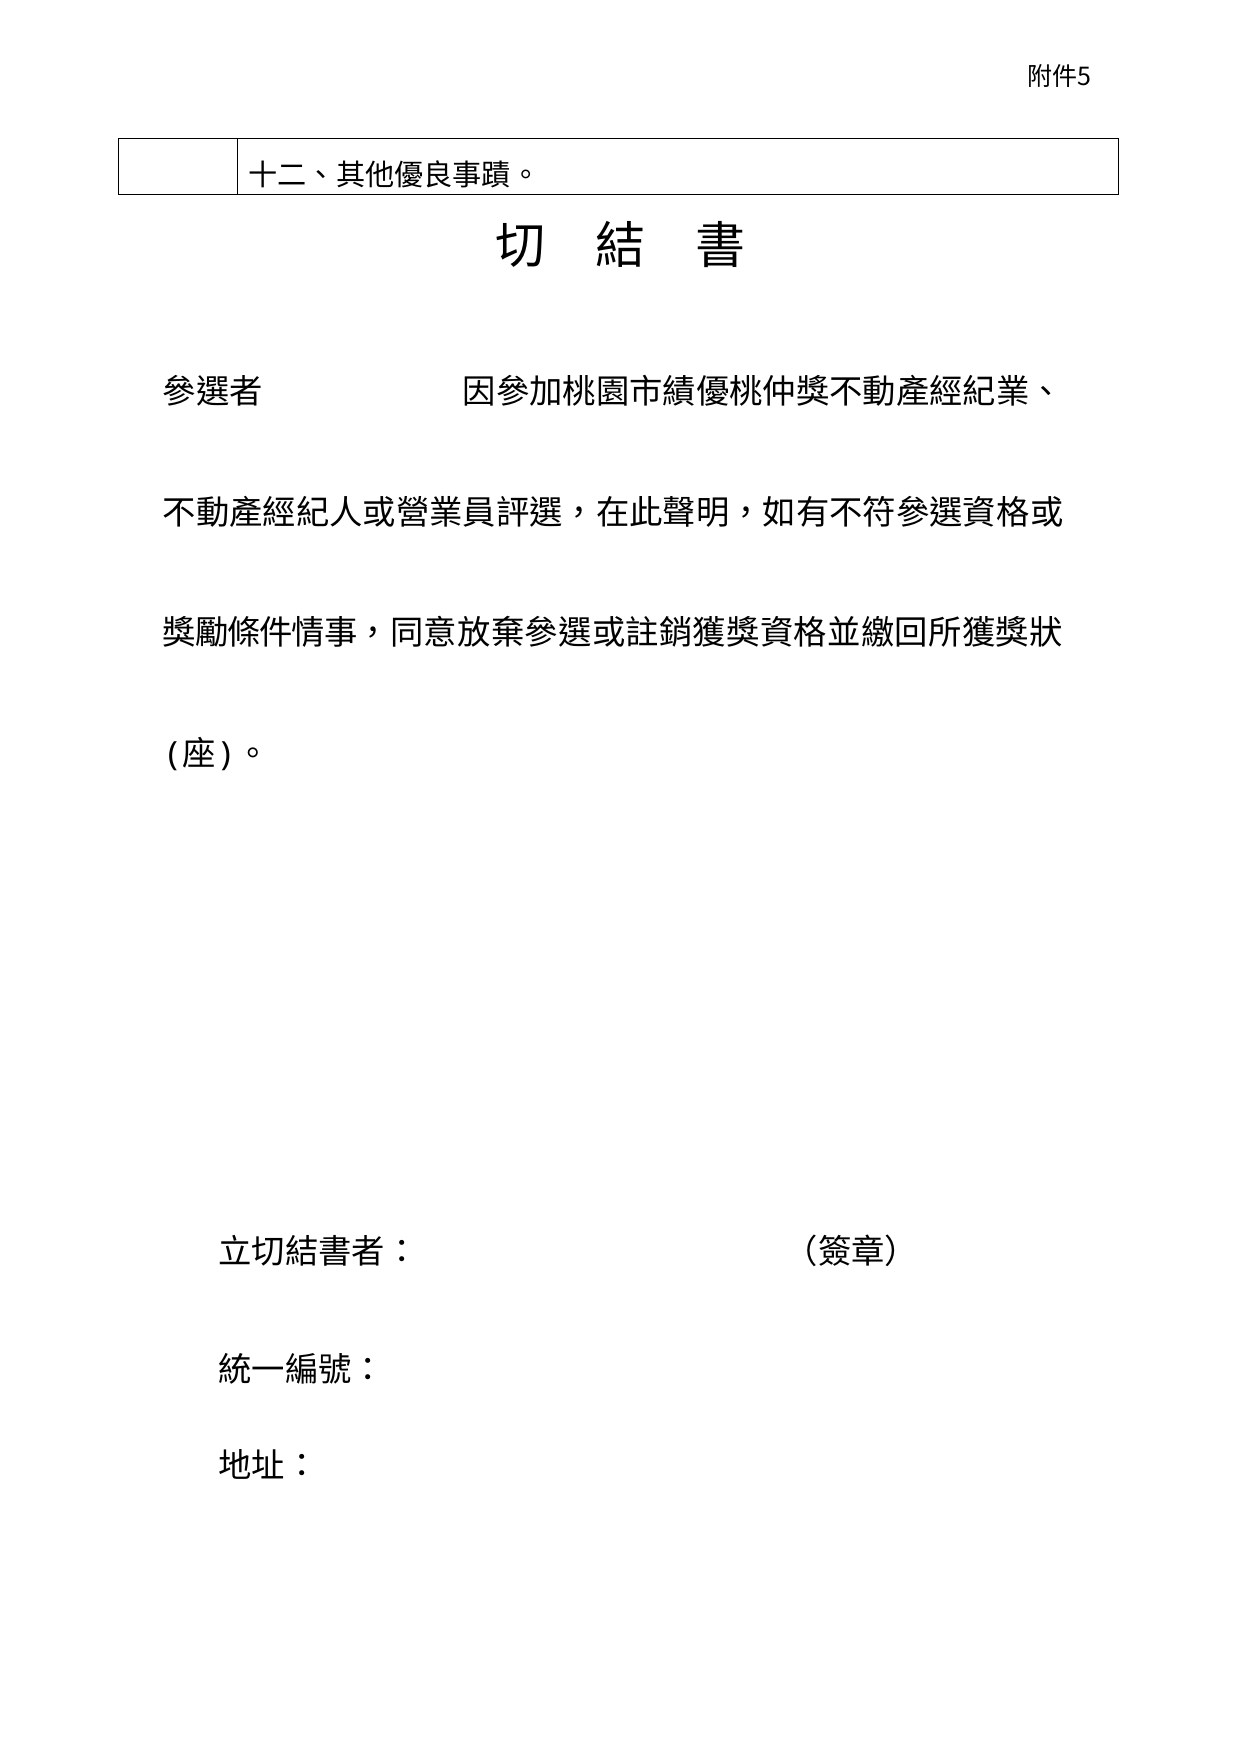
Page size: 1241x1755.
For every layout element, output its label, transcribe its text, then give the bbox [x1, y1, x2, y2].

text 切 結 書 [106, 195, 1134, 281]
table_cell [1119, 138, 1124, 194]
table_cell [119, 139, 237, 194]
text 立切結書者： （簽章） [218, 1225, 1141, 1273]
text 統一編號： 地址： [218, 1343, 419, 1487]
table_cell 詳為說明符合獎勵情事之具體事蹟並檢附相關證明。列舉如下： 辦理公司內部員工不動產交易相關法令課程教育訓練計○○小時，受訓人數計○○人。 擔任不動產經紀人員訓練機構講師或公司內部員工教育訓練講師， 講授不動產交易相關法令課程。（課程名稱：○○○○、時數○○小時、人數約○○人） 擔任不動產交易安全宣導講師，向民眾講授常見消費糾紛之問題及權益保障等事項。 參加公部門舉辦之不動產法規研議會議或進行研修，針對相關法令或交易制度提出意見。（會議名稱：○○○○、具體意見：○○○○） 對不動產交易安全之行政措施提出具體意見。 積極解決不動產消費爭議，邀集雙方協調並促成和解○○件，減少訟源有助於社會和諧。 於業務執行中對於不法或其他危害消費者利益之情事，先予舉發或防止，以維護交易秩序。 建議經紀業者採取適當之消費者保護措施並獲得採納。 持續致力於不動產交易服務專業，執行業務過程均依照相關法規規定並善盡善良管理人及居間人義務，且服務成績卓越者。 積極從事公共服務工作、擔任志工或於志願服務團隊服務，落實回饋社會的關懷行動，有助營造不動產經紀業社會形象。 廣告或銷售理念具有創新觀念或啟發性作用，足具引領業界或同業人員服務品質的之提升與優化。 十一、配合政府相關政策方針，舉辦宣導講座、相關課程或擔任講授人， 有助政策推動。 十二、其他優良事蹟。 [238, 139, 1118, 194]
subtitle 參選者 因參加桃園市績優桃仲獎不動產經紀業、不動產經紀人或營業員評選，在此聲明，如有不符參選資格或獎勵條件情事，同意放棄參選或註銷獲獎資格並繳回所獲獎狀(座)。 [162, 365, 1063, 775]
